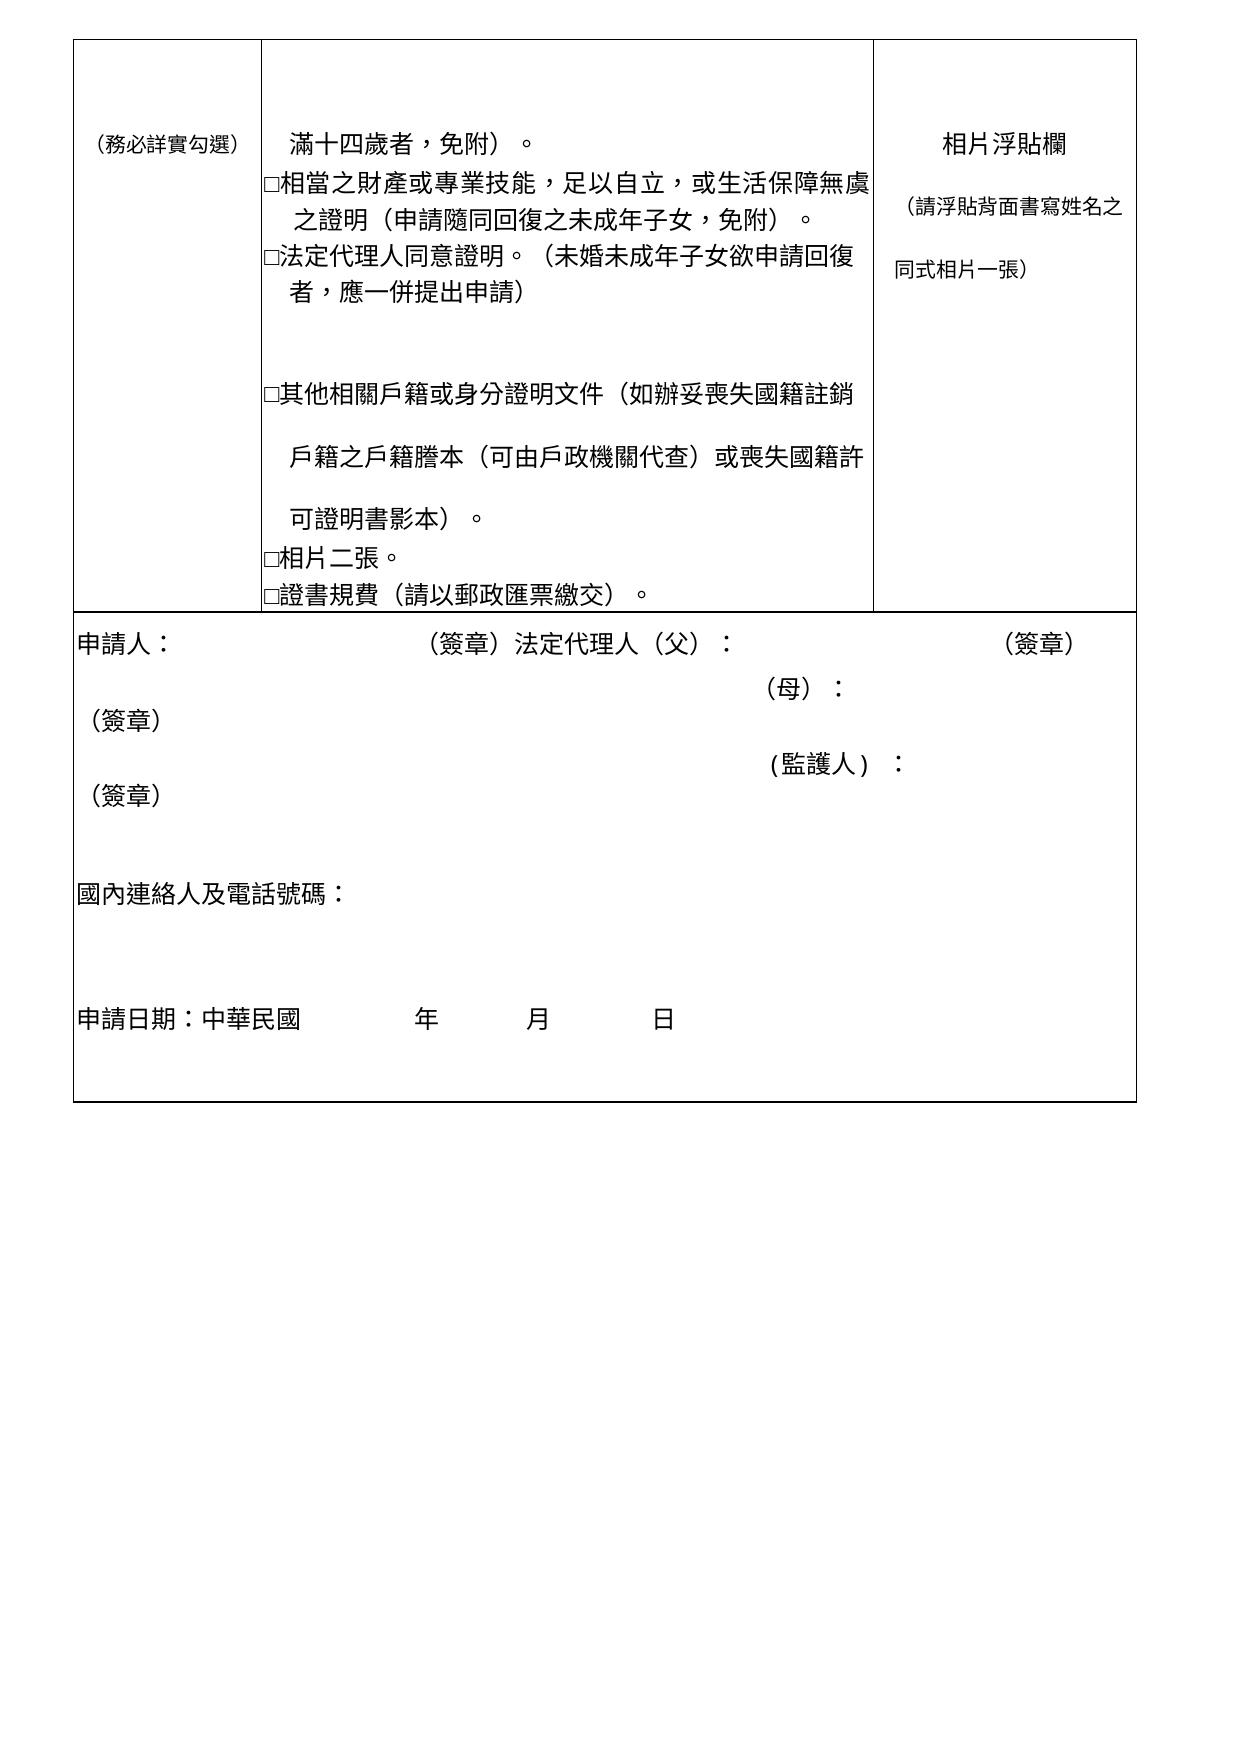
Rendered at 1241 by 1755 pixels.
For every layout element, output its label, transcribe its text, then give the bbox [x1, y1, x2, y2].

table_cell 滿十四歲者，免附）。 □相當之財產或專業技能，足以自立，或生活保障無虞之證明（申請隨同回復之未成年子女，免附）。 □法定代理人同意證明。（未婚未成年子女欲申請回復者，應一併提出申請） □其他相關戶籍或身分證明文件（如辦妥喪失國籍註銷戶籍之戶籍謄本（可由戶政機關代查）或喪失國籍許可證明書影本）。 □相片二張。 □證書規費（請以郵政匯票繳交）。 [262, 40, 873, 611]
table_cell （務必詳實勾選） [74, 40, 261, 611]
table_cell 申請人： （簽章）法定代理人（父）： （簽章） （母）： （簽章） (監護人) ： （簽章） 國內連絡人及電話號碼： 申請日期：中華民國 年 月 日 [74, 613, 1136, 1101]
table_cell 相片浮貼欄 （請浮貼背面書寫姓名之同式相片一張） [874, 40, 1136, 611]
